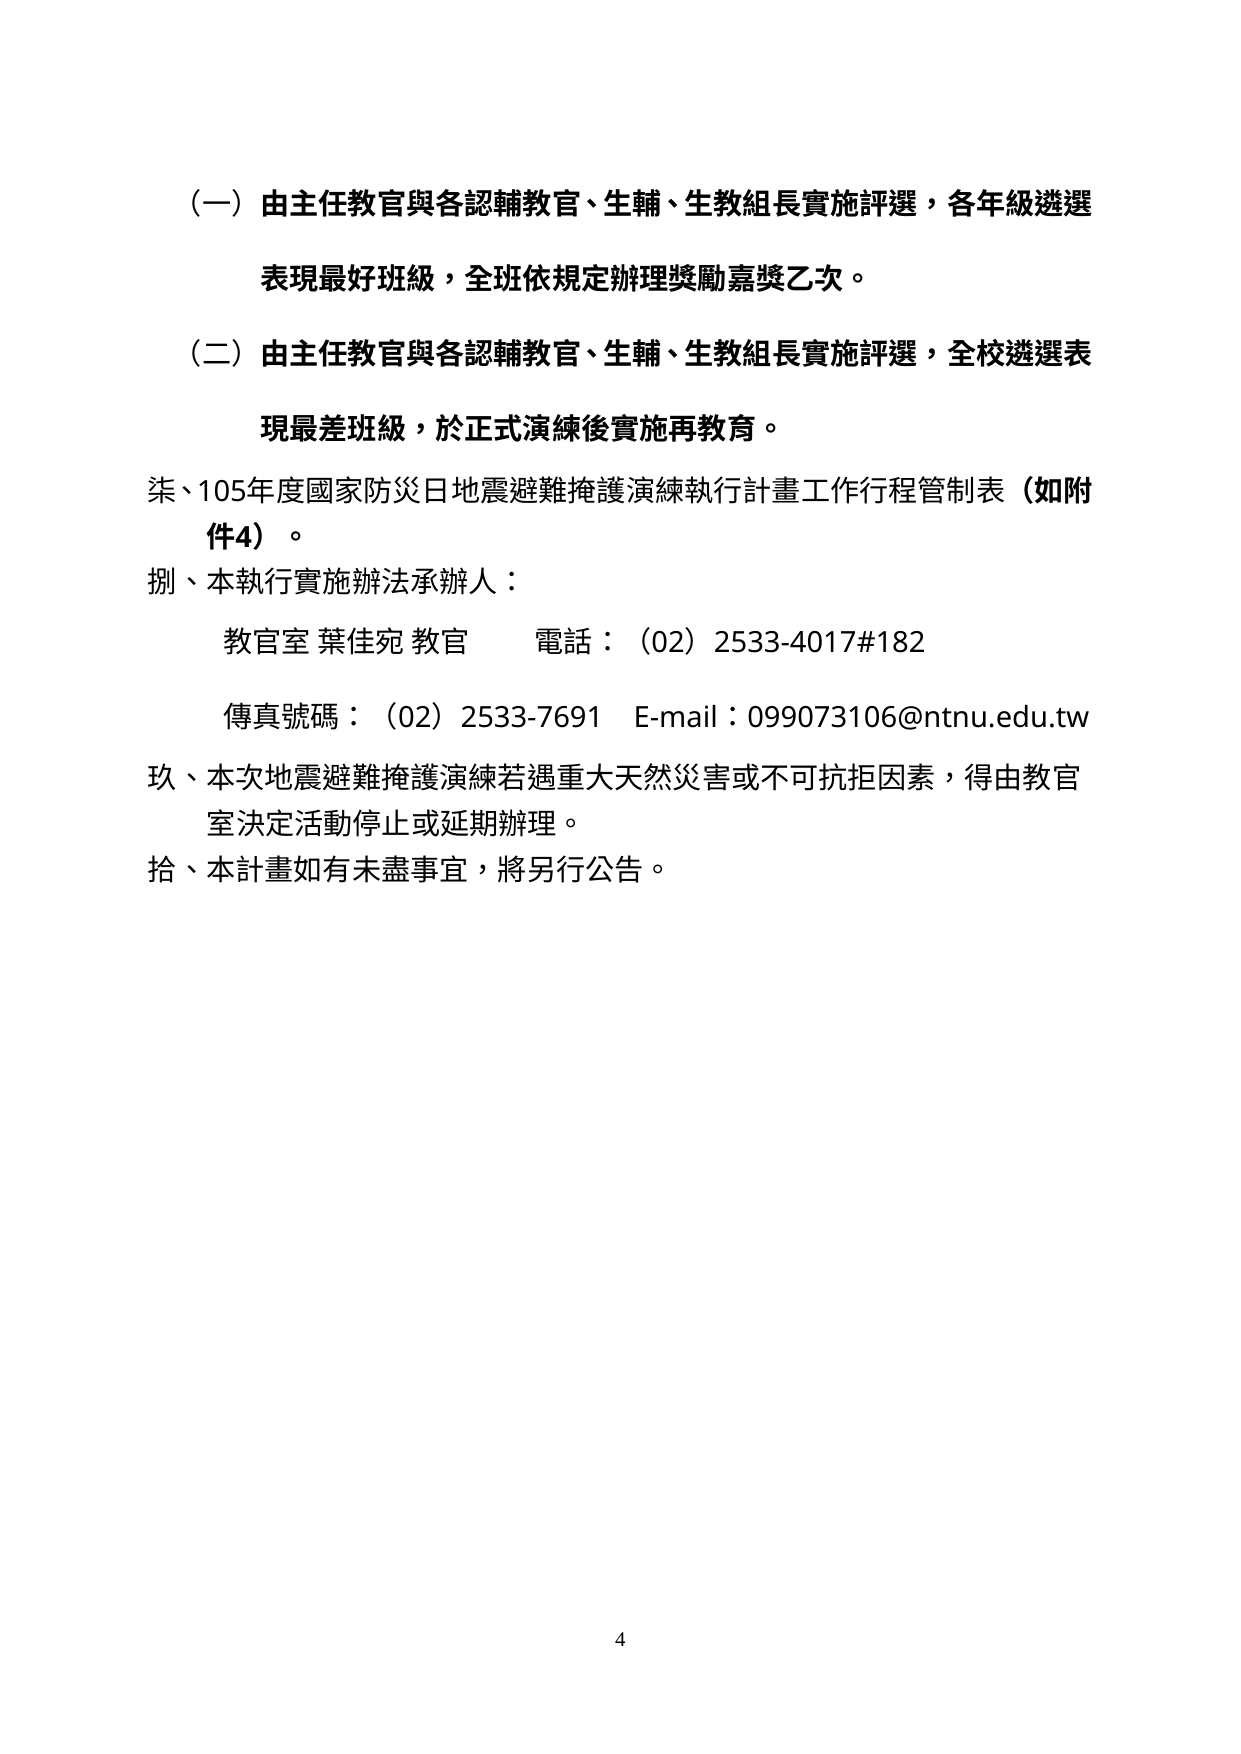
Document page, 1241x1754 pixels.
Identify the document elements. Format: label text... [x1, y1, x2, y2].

text （一）由主任教官與各認輔教官、生輔、生教組長實施評選，各年級遴選表現最好班級，全班依規定辦理獎勵嘉獎乙次。 [173, 164, 1092, 314]
text 拾、本計畫如有未盡事宜，將另行公告。 [148, 844, 1092, 889]
text 捌、本執行實施辦法承辦人： [148, 556, 1092, 602]
text 柒、105年度國家防災日地震避難掩護演練執行計畫工作行程管制表（如附件4）。 [148, 464, 1092, 556]
text （二）由主任教官與各認輔教官、生輔、生教組長實施評選，全校遴選表現最差班級，於正式演練後實施再教育。 [173, 314, 1092, 464]
text 教官室 葉佳宛 教官 電話：（02）2533-4017#182 [208, 602, 1092, 677]
text 傳真號碼：（02）2533-7691 E-mail：099073106@ntnu.edu.tw [208, 677, 1092, 752]
text 玖、本次地震避難掩護演練若遇重大天然災害或不可抗拒因素，得由教官室決定活動停止或延期辦理。 [148, 752, 1092, 844]
